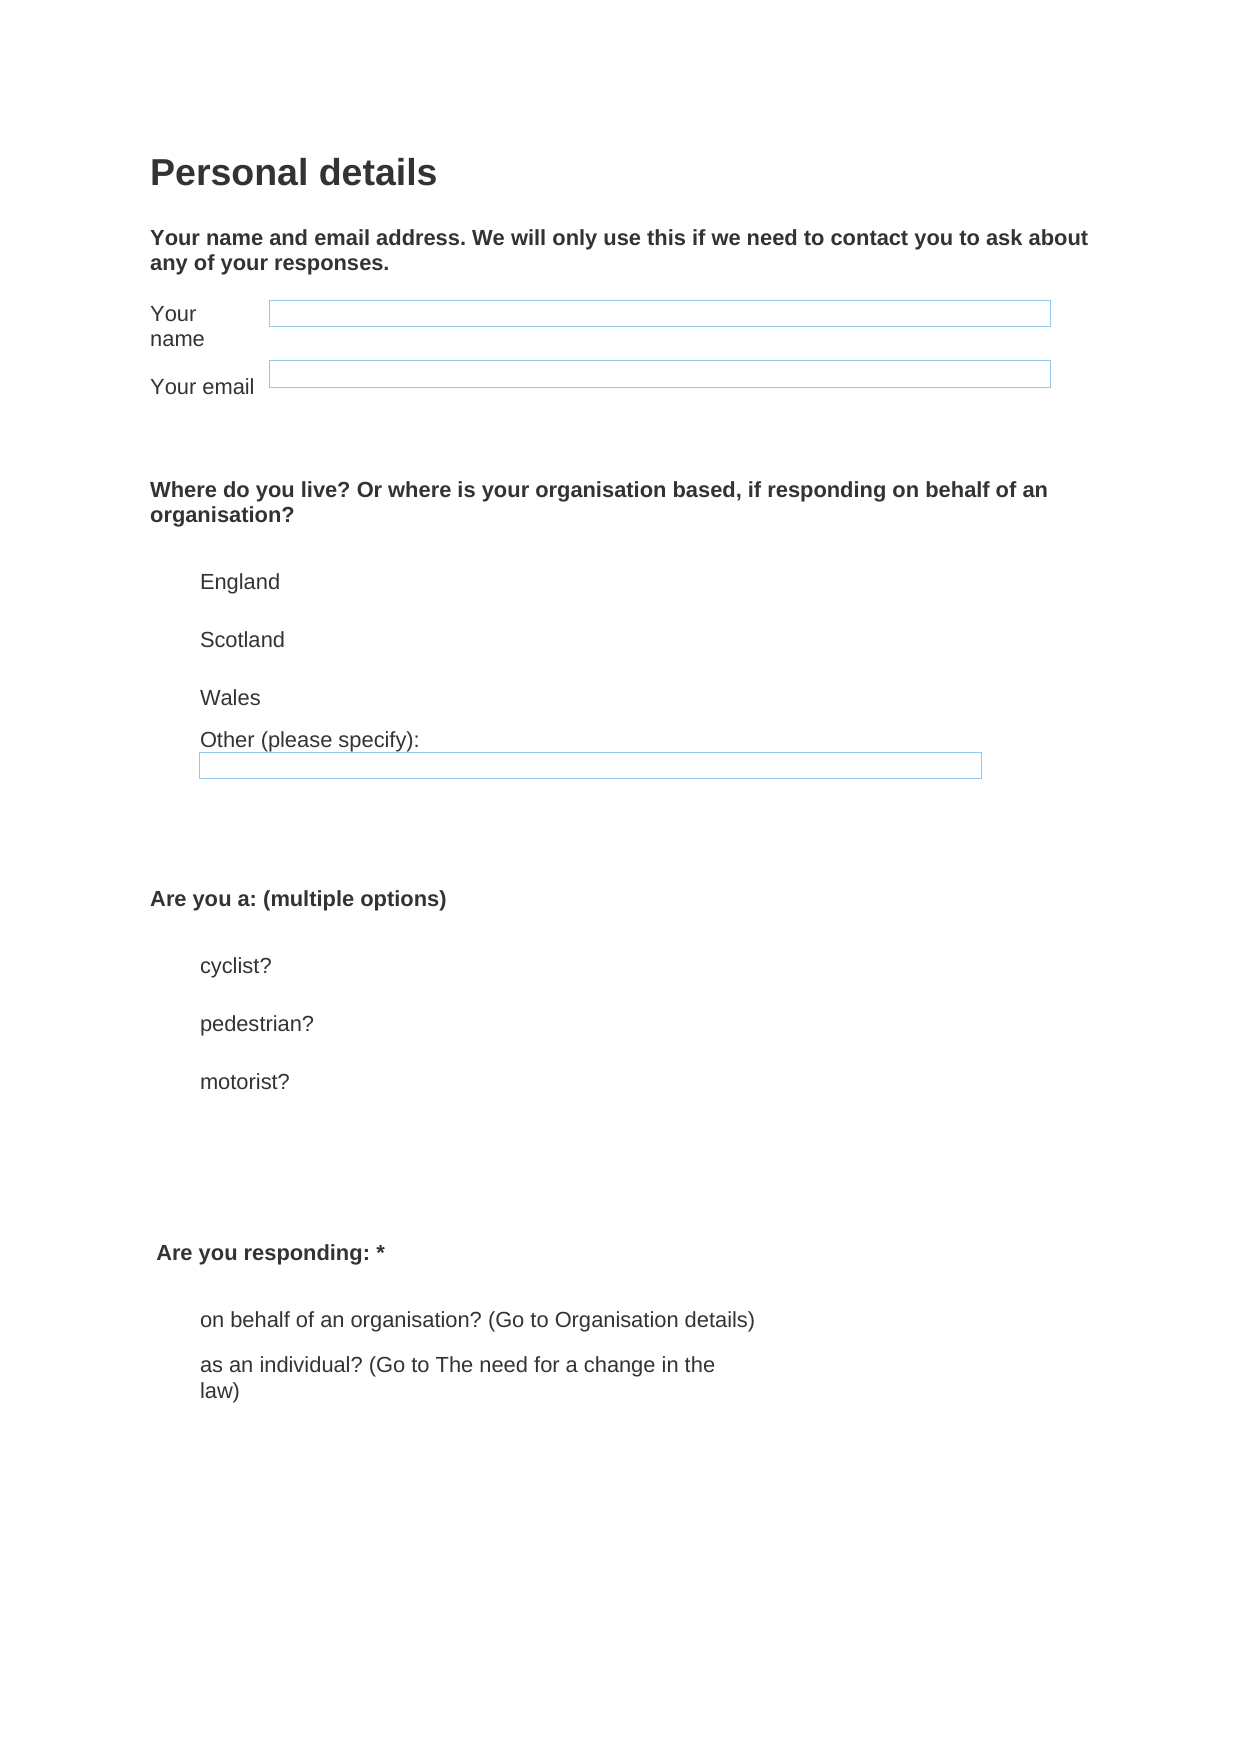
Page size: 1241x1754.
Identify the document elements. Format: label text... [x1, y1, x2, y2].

table_cell Scotland [200, 611, 983, 669]
table_header Your name [150, 300, 269, 360]
subtitle Your name and email address. We will only use this if we need to contact you to ask about any of your responses. [150, 224, 1090, 275]
table_cell [150, 1349, 200, 1407]
table_header [270, 301, 1050, 326]
table_header cyclist? [200, 937, 983, 994]
table_header [150, 553, 200, 611]
text Personal details [150, 150, 1090, 193]
table_cell Wales [200, 669, 983, 727]
table_cell [150, 995, 200, 1053]
table_header [150, 1291, 200, 1349]
table_cell [269, 360, 1052, 421]
table_cell [150, 1111, 200, 1139]
table_cell [150, 669, 200, 727]
table_cell [200, 1111, 983, 1139]
table_header [269, 300, 1052, 360]
table_cell [150, 727, 200, 804]
table_cell [150, 1053, 200, 1111]
table_cell Other (please specify): [200, 727, 983, 804]
text Are you responding: * [150, 1240, 1090, 1265]
table_cell as an individual? (Go to The need for a change in the law) [200, 1349, 762, 1407]
table_cell pedestrian? [200, 995, 983, 1053]
table_header England [200, 553, 983, 611]
table_header on behalf of an organisation? (Go to Organisation details) [200, 1291, 762, 1349]
table_header [270, 361, 1050, 387]
table_cell Your email [150, 360, 269, 421]
table_header [150, 937, 200, 994]
table_header [200, 753, 981, 778]
table_cell motorist? [200, 1053, 983, 1111]
table_cell [150, 611, 200, 669]
subtitle Are you a: (multiple options) [150, 886, 1090, 911]
subtitle Where do you live? Or where is your organisation based, if responding on behalf of an organisation? [150, 477, 1090, 527]
